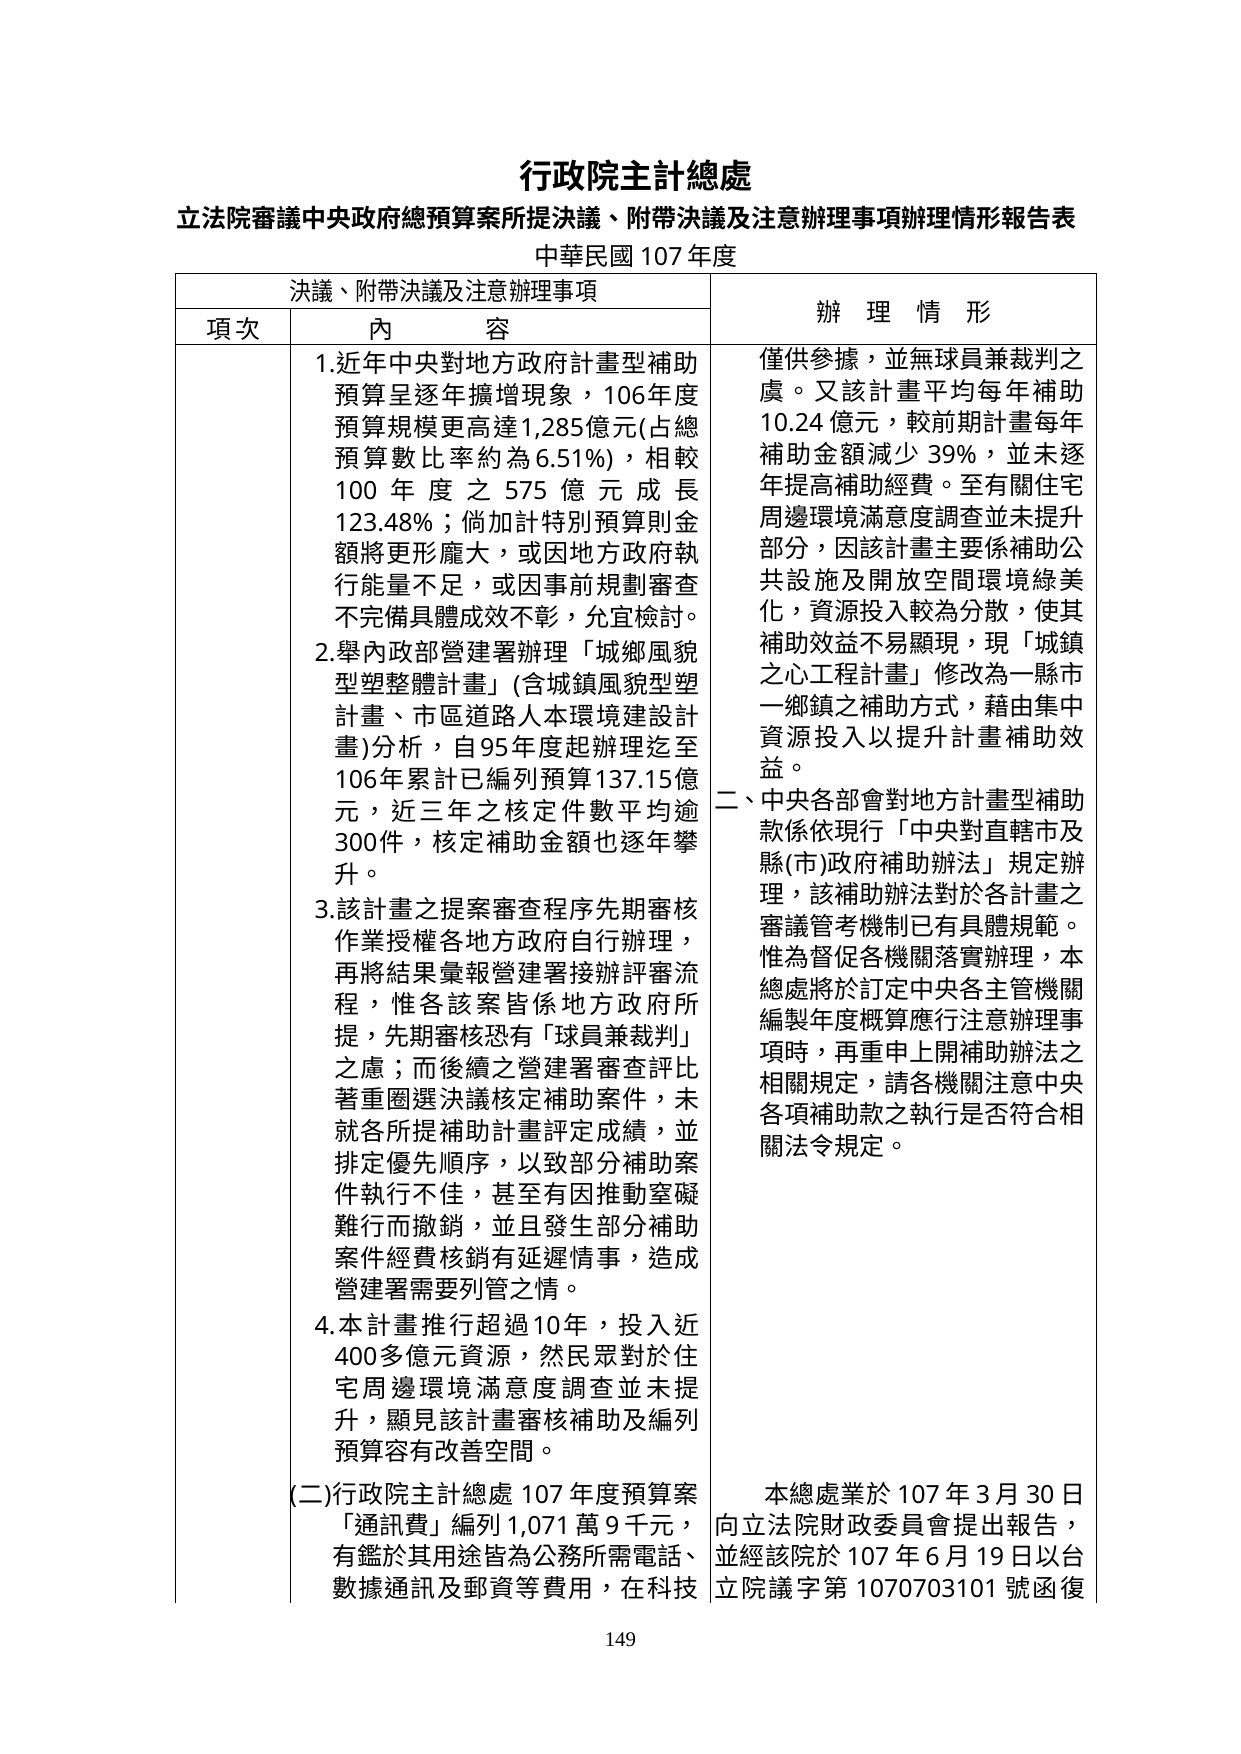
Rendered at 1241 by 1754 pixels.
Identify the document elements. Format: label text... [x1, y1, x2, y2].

table_cell [176, 345, 290, 1478]
table_cell 僅供參據，並無球員兼裁判之虞。又該計畫平均每年補助10.24億元，較前期計畫每年補助金額減少39%，並未逐年提高補助經費。至有關住宅周邊環境滿意度調查並未提升部分，因該計畫主要係補助公共設施及開放空間環境綠美化，資源投入較為分散，使其補助效益不易顯現，現「城鎮之心工程計畫」修改為一縣市一鄉鎮之補助方式，藉由集中資源投入以提升計畫補助效益。 二、中央各部會對地方計畫型補助款係依現行「中央對直轄市及縣(市)政府補助辦法」規定辦理，該補助辦法對於各計畫之審議管考機制已有具體規範。惟為督促各機關落實辦理，本總處將於訂定中央各主管機關編製年度概算應行注意辦理事項時，再重申上開補助辦法之相關規定，請各機關注意中央各項補助款之執行是否符合相關法令規定。 [711, 345, 1096, 1478]
table_cell 項次 [176, 309, 290, 344]
table_cell 決議、附帶決議及注意辦理事項 [176, 274, 710, 308]
table_header 行政院主計總處 立法院審議中央政府總預算案所提決議、附帶決議及注意辦理事項辦理情形報告表 中華民國107年度 [175, 150, 1096, 273]
table_cell 辦理情形 [711, 274, 1096, 344]
table_cell (二)行政院主計總處107年度預算案「通訊費」編列1,071萬9千元，有鑑於其用途皆為公務所需電話、數據通訊及郵資等費用，在科技 [291, 1478, 710, 1603]
table_cell 內 容 [291, 309, 710, 344]
table_cell 1.近年中央對地方政府計畫型補助預算呈逐年擴增現象，106年度預算規模更高達1,285億元(占總預算數比率約為6.51%)，相較100年度之575億元成長123.48%；倘加計特別預算則金額將更形龐大，或因地方政府執行能量不足，或因事前規劃審查不完備具體成效不彰，允宜檢討。 2.舉內政部營建署辦理「城鄉風貌型塑整體計畫」(含城鎮風貌型塑計畫、市區道路人本環境建設計畫)分析，自95年度起辦理迄至106年累計已編列預算137.15億元，近三年之核定件數平均逾300件，核定補助金額也逐年攀升。 3.該計畫之提案審查程序先期審核作業授權各地方政府自行辦理，再將結果彙報營建署接辦評審流程，惟各該案皆係地方政府所提，先期審核恐有「球員兼裁判」之慮；而後續之營建署審查評比著重圈選決議核定補助案件，未就各所提補助計畫評定成績，並排定優先順序，以致部分補助案件執行不佳，甚至有因推動窒礙難行而撤銷，並且發生部分補助案件經費核銷有延遲情事，造成營建署需要列管之情。 4.本計畫推行超過10年，投入近400多億元資源，然民眾對於住宅周邊環境滿意度調查並未提升，顯見該計畫審核補助及編列預算容有改善空間。 [291, 345, 710, 1478]
table_cell [176, 1478, 290, 1603]
table_cell 本總處業於107年3月30日向立法院財政委員會提出報告，並經該院於107年6月19日以台立院議字第1070703101號函復 [711, 1478, 1096, 1603]
